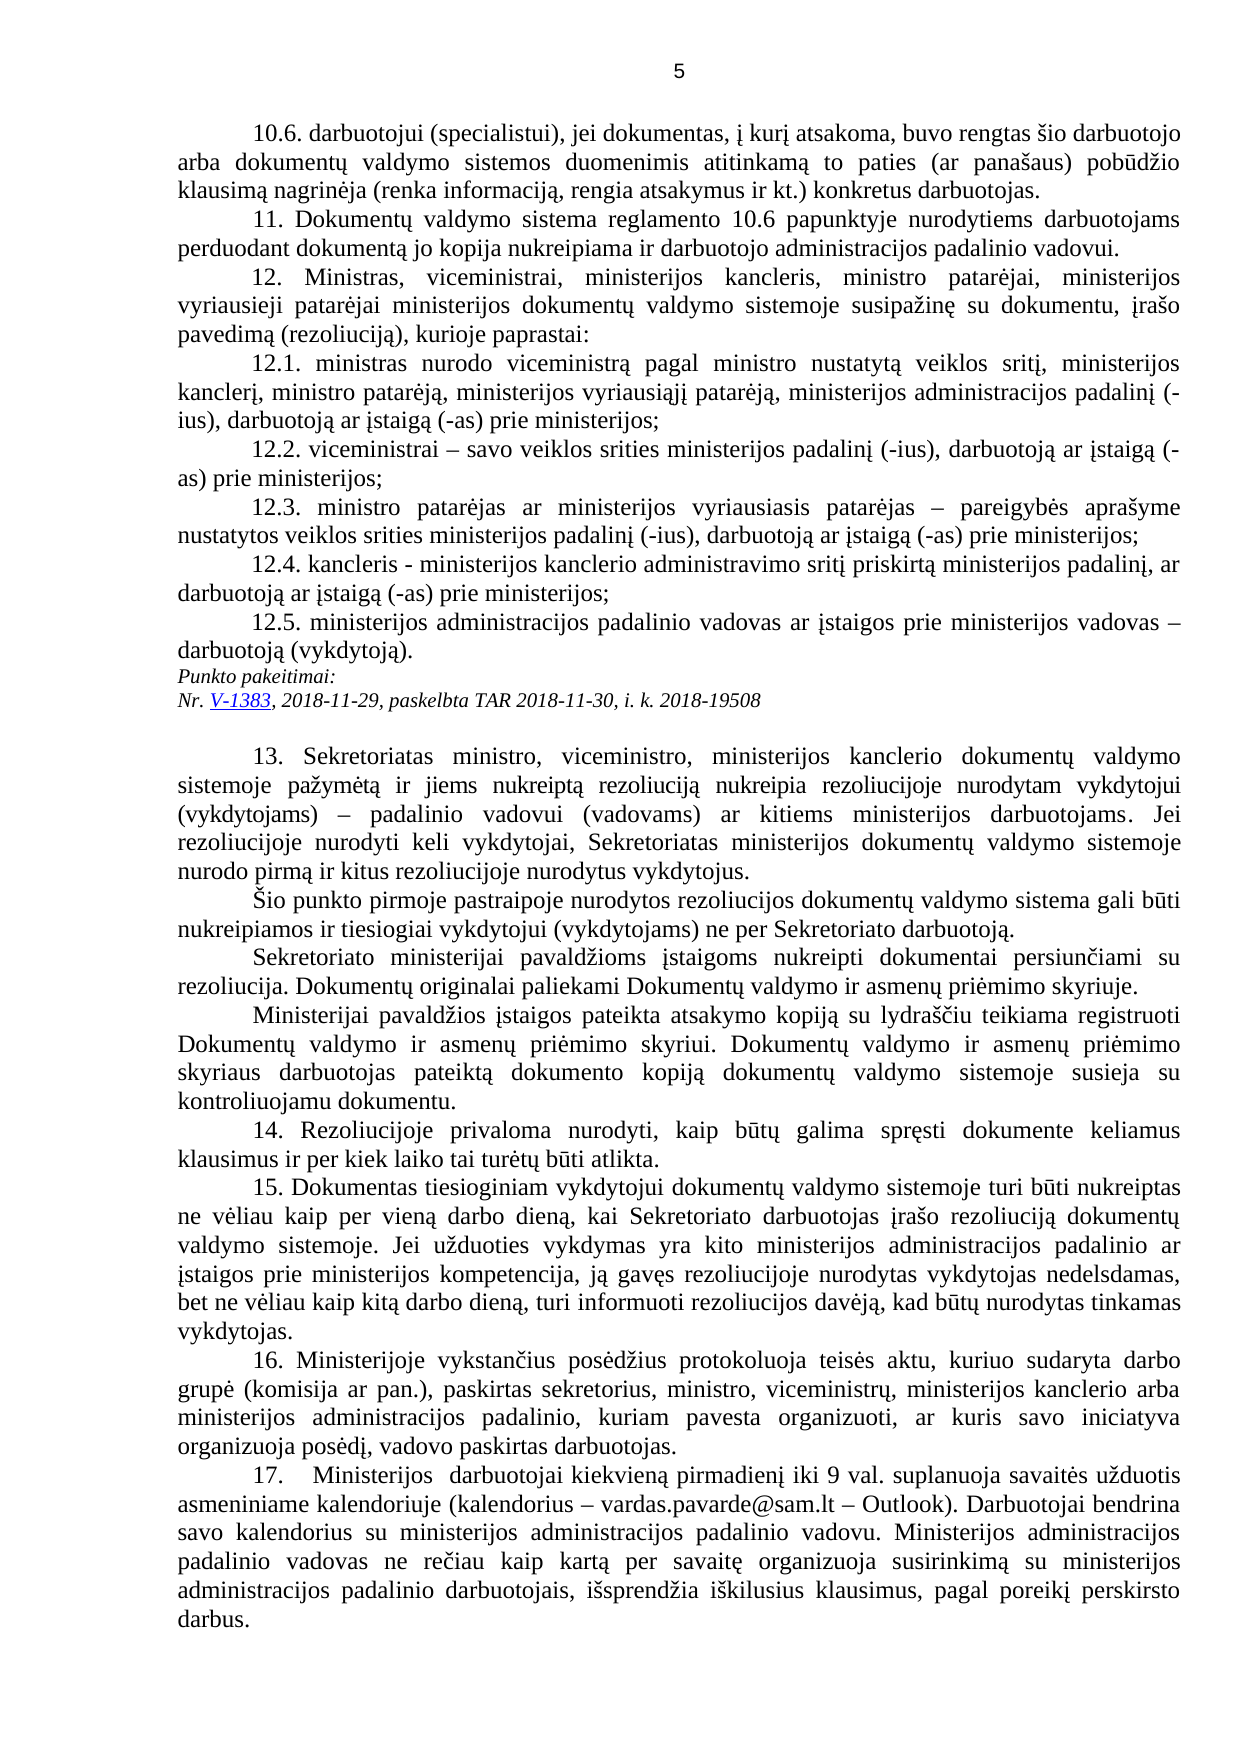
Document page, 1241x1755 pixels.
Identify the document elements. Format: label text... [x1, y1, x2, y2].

text 12.1. ministras nurodo viceministrą pagal ministro nustatytą veiklos sritį, ministerijos kanclerį, ministro patarėją, ministerijos vyriausiąjį patarėją, ministerijos administracijos padalinį (-ius), darbuotoją ar įstaigą (-as) prie ministerijos; [177, 348, 1181, 434]
text 12.2. viceministrai – savo veiklos srities ministerijos padalinį (-ius), darbuotoją ar įstaigą (-as) prie ministerijos; [177, 434, 1181, 492]
text Punkto pakeitimai: [177, 664, 1181, 688]
text Ministerijai pavaldžios įstaigos pateikta atsakymo kopiją su lydraščiu teikiama registruoti Dokumentų valdymo ir asmenų priėmimo skyriui. Dokumentų valdymo ir asmenų priėmimo skyriaus darbuotojas pateiktą dokumento kopiją dokumentų valdymo sistemoje susieja su kontroliuojamu dokumentu. [177, 1000, 1181, 1115]
text Nr. V-1383, 2018-11-29, paskelbta TAR 2018-11-30, i. k. 2018-19508 [177, 688, 1181, 712]
text 12.5. ministerijos administracijos padalinio vadovas ar įstaigos prie ministerijos vadovas – darbuotoją (vykdytoją). [177, 607, 1181, 664]
text 11. Dokumentų valdymo sistema reglamento 10.6 papunktyje nurodytiems darbuotojams perduodant dokumentą jo kopija nukreipiama ir darbuotojo administracijos padalinio vadovui. [177, 204, 1181, 262]
text Sekretoriato ministerijai pavaldžioms įstaigoms nukreipti dokumentai persiunčiami su rezoliucija. Dokumentų originalai paliekami Dokumentų valdymo ir asmenų priėmimo skyriuje. [177, 942, 1181, 1000]
text Šio punkto pirmoje pastraipoje nurodytos rezoliucijos dokumentų valdymo sistema gali būti nukreipiamos ir tiesiogiai vykdytojui (vykdytojams) ne per Sekretoriato darbuotoją. [177, 885, 1181, 942]
text 14. Rezoliucijoje privaloma nurodyti, kaip būtų galima spręsti dokumente keliamus klausimus ir per kiek laiko tai turėtų būti atlikta. [177, 1115, 1181, 1172]
text 12.3. ministro patarėjas ar ministerijos vyriausiasis patarėjas – pareigybės aprašyme nustatytos veiklos srities ministerijos padalinį (-ius), darbuotoją ar įstaigą (-as) prie ministerijos; [177, 492, 1181, 549]
text 10.6. darbuotojui (specialistui), jei dokumentas, į kurį atsakoma, buvo rengtas šio darbuotojo arba dokumentų valdymo sistemos duomenimis atitinkamą to paties (ar panašaus) pobūdžio klausimą nagrinėja (renka informaciją, rengia atsakymus ir kt.) konkretus darbuotojas. [177, 118, 1181, 204]
text 12. Ministras, viceministrai, ministerijos kancleris, ministro patarėjai, ministerijos vyriausieji patarėjai ministerijos dokumentų valdymo sistemoje susipažinę su dokumentu, įrašo pavedimą (rezoliuciją), kurioje paprastai: [177, 262, 1181, 348]
text 16. Ministerijoje vykstančius posėdžius protokoluoja teisės aktu, kuriuo sudaryta darbo grupė (komisija ar pan.), paskirtas sekretorius, ministro, viceministrų, ministerijos kanclerio arba ministerijos administracijos padalinio, kuriam pavesta organizuoti, ar kuris savo iniciatyva organizuoja posėdį, vadovo paskirtas darbuotojas. [177, 1345, 1181, 1460]
text 13. Sekretoriatas ministro, viceministro, ministerijos kanclerio dokumentų valdymo sistemoje pažymėtą ir jiems nukreiptą rezoliuciją nukreipia rezoliucijoje nurodytam vykdytojui (vykdytojams) – padalinio vadovui (vadovams) ar kitiems ministerijos darbuotojams. Jei rezoliucijoje nurodyti keli vykdytojai, Sekretoriatas ministerijos dokumentų valdymo sistemoje nurodo pirmą ir kitus rezoliucijoje nurodytus vykdytojus. [177, 741, 1181, 885]
text 17. Ministerijos darbuotojai kiekvieną pirmadienį iki 9 val. suplanuoja savaitės užduotis asmeniniame kalendoriuje (kalendorius – vardas.pavarde@sam.lt – Outlook). Darbuotojai bendrina savo kalendorius su ministerijos administracijos padalinio vadovu. Ministerijos administracijos padalinio vadovas ne rečiau kaip kartą per savaitę organizuoja susirinkimą su ministerijos administracijos padalinio darbuotojais, išsprendžia iškilusius klausimus, pagal poreikį perskirsto darbus. [177, 1460, 1181, 1632]
text 12.4. kancleris - ministerijos kanclerio administravimo sritį priskirtą ministerijos padalinį, ar darbuotoją ar įstaigą (-as) prie ministerijos; [177, 549, 1181, 607]
text 15. Dokumentas tiesioginiam vykdytojui dokumentų valdymo sistemoje turi būti nukreiptas ne vėliau kaip per vieną darbo dieną, kai Sekretoriato darbuotojas įrašo rezoliuciją dokumentų valdymo sistemoje. Jei užduoties vykdymas yra kito ministerijos administracijos padalinio ar įstaigos prie ministerijos kompetencija, ją gavęs rezoliucijoje nurodytas vykdytojas nedelsdamas, bet ne vėliau kaip kitą darbo dieną, turi informuoti rezoliucijos davėją, kad būtų nurodytas tinkamas vykdytojas. [177, 1172, 1181, 1345]
